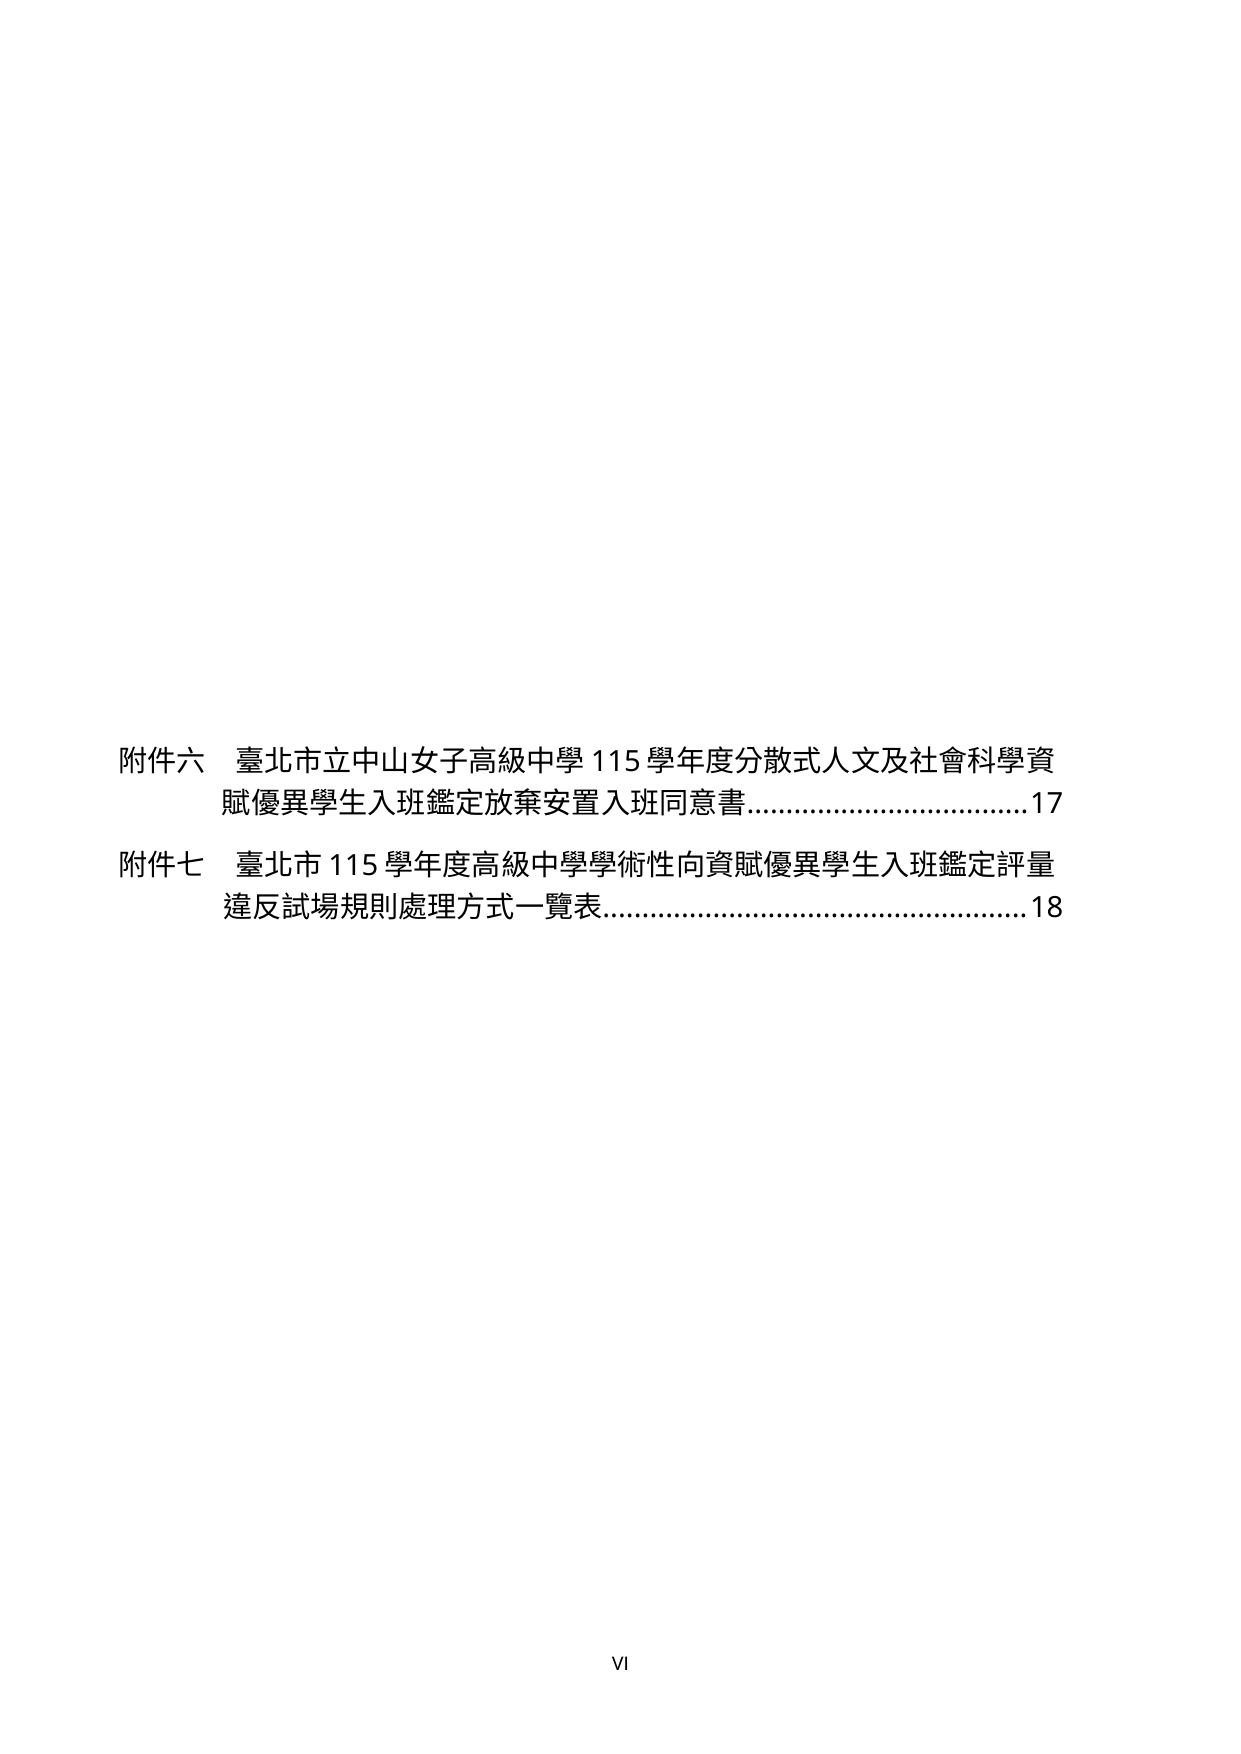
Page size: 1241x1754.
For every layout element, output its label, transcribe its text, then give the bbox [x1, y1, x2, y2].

text 附件七 臺北市115學年度高級中學學術性向資賦優異學生入班鑑定評量違反試場規則處理方式一覽表 18 [118, 841, 1063, 926]
text 附件六 臺北市立中山女子高級中學115學年度分散式人文及社會科學資賦優異學生入班鑑定放棄安置入班同意書 17 [118, 738, 1063, 822]
